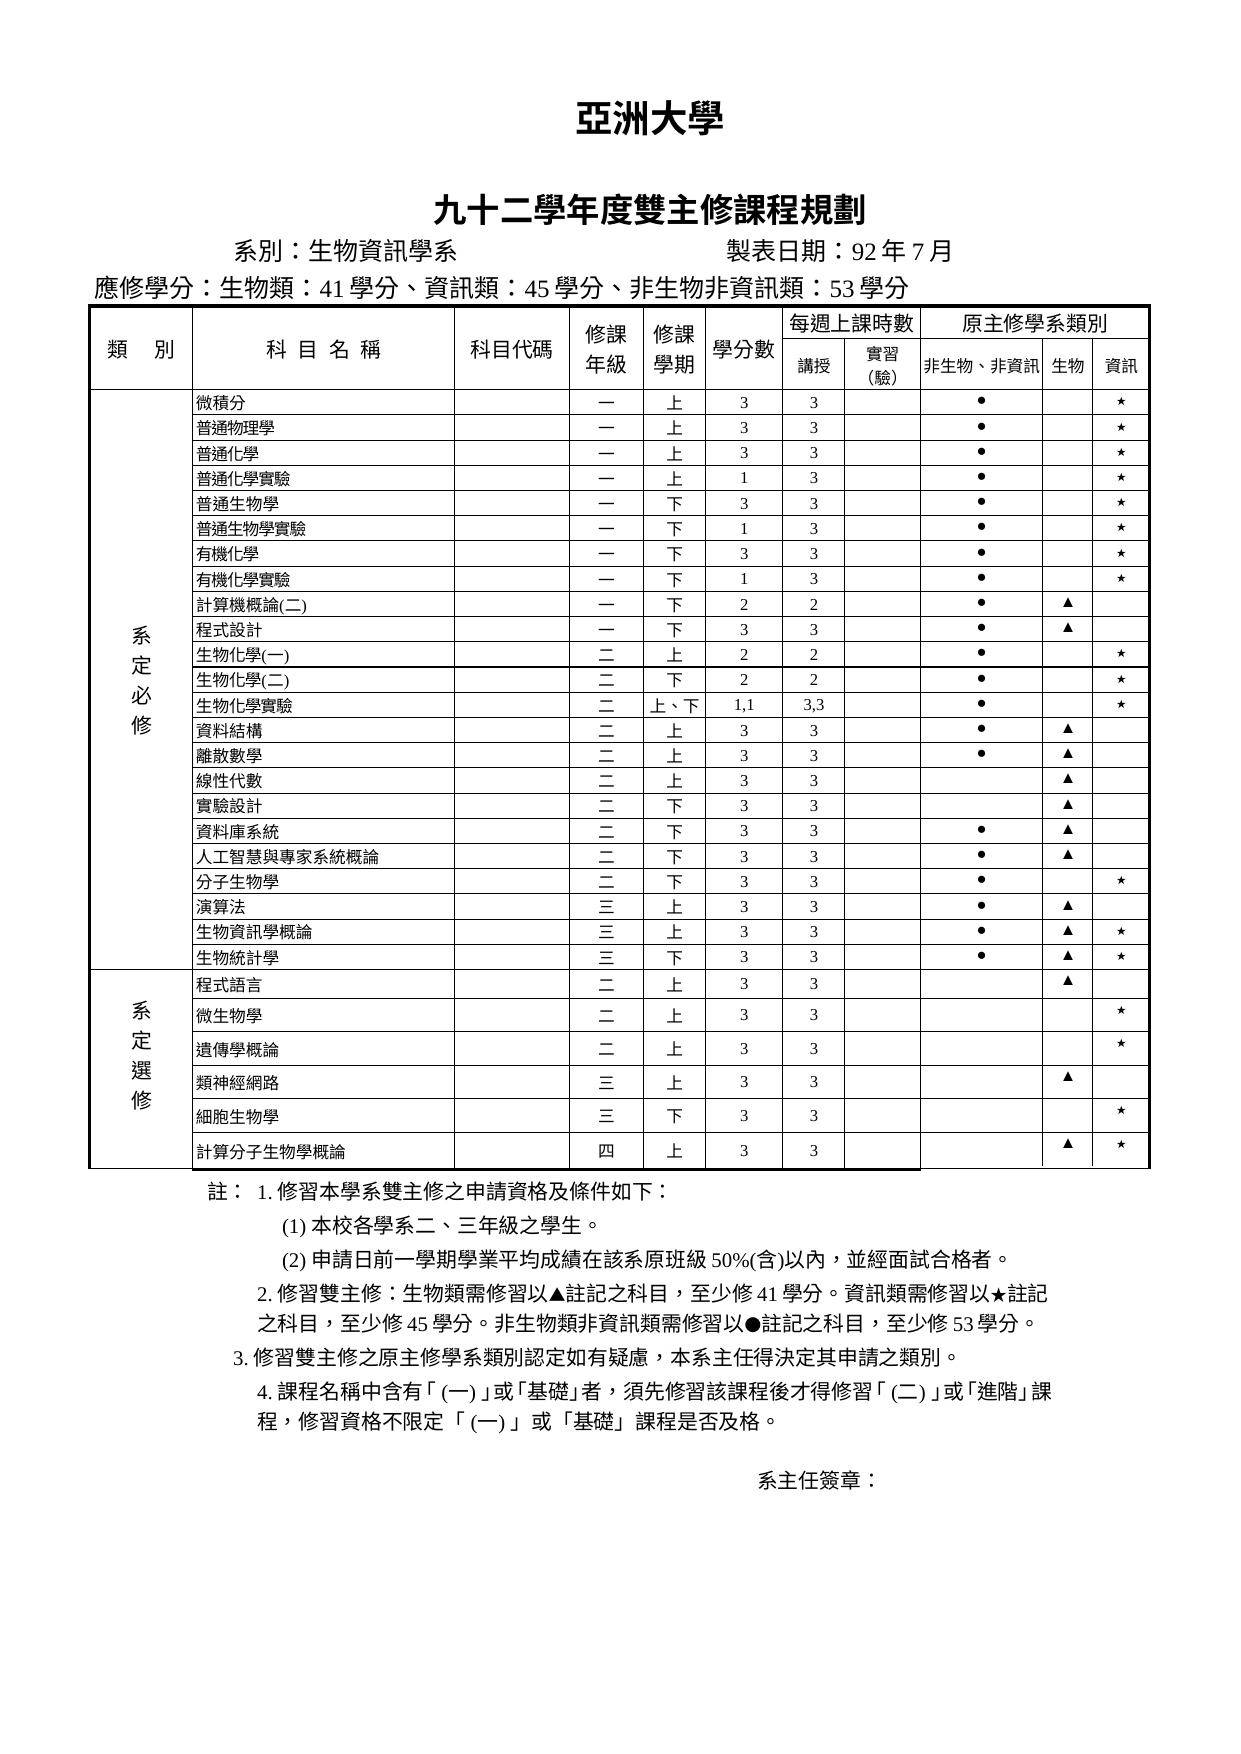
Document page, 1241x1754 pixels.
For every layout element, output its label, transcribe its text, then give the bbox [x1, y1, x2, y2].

table_cell [1043, 541, 1092, 566]
table_cell [845, 743, 920, 767]
table_cell 程式語言 [193, 970, 454, 997]
table_cell 3 [783, 869, 844, 893]
table_cell 二 [570, 869, 643, 893]
table_cell ● [921, 819, 1042, 843]
list 申請日前一學期學業平均成績在該系原班級50%(含)以內，並經面試合格者。 [282, 1243, 1052, 1273]
table_header 修課 學期 [644, 308, 705, 389]
table_cell 生物資訊學概論 [193, 920, 454, 944]
table_cell ▲ [1043, 768, 1092, 792]
table_cell 四 [570, 1133, 643, 1168]
table_cell 1 [706, 567, 782, 591]
table_cell ● [921, 567, 1042, 591]
table_cell [455, 844, 569, 868]
table_cell 講授 [783, 339, 844, 389]
table_cell ● [921, 642, 1042, 666]
table_cell 3 [783, 894, 844, 918]
table_cell 生物化學實驗 [193, 693, 454, 717]
table_cell 上 [644, 999, 705, 1031]
table_cell ★ [1093, 1099, 1148, 1132]
table_cell 1,1 [706, 693, 782, 717]
table_cell 3 [706, 1133, 782, 1168]
table_cell 上 [644, 1032, 705, 1064]
table_cell ● [921, 668, 1042, 692]
table_cell [1093, 844, 1148, 868]
table_cell [455, 920, 569, 944]
table_cell [1093, 894, 1148, 918]
table_cell 3 [783, 491, 844, 515]
table_cell [455, 693, 569, 717]
table_cell [1043, 1032, 1092, 1064]
table_cell [1043, 642, 1092, 666]
table_cell 類神經網路 [193, 1066, 454, 1098]
table_cell 一 [570, 491, 643, 515]
text 4. 課程名稱中含有「 (一) 」或「基礎」者，須先修習該課程後才得修習「 (二) 」或「進階」課程，修習資格不限定「 (一) 」或「基礎」課程是否及格。 [207, 1375, 1052, 1435]
table_cell ▲ [1043, 794, 1092, 818]
table_cell ● [921, 390, 1042, 414]
table_cell 3 [783, 970, 844, 997]
table_cell 下 [644, 592, 705, 616]
table_cell 計算機概論(二) [193, 592, 454, 616]
table_cell 3 [783, 390, 844, 414]
table_cell [1093, 819, 1148, 843]
table_cell [455, 894, 569, 918]
table_cell 下 [644, 516, 705, 540]
table_cell [1043, 668, 1092, 692]
table_cell ▲ [1043, 844, 1092, 868]
table_cell [921, 794, 1042, 818]
table_cell 3 [706, 894, 782, 918]
table_cell [845, 1066, 920, 1098]
text 九十二學年度雙主修課程規劃 [207, 183, 1092, 232]
table_cell [1093, 617, 1148, 641]
text 系別：生物資訊學系 製表日期：92年7月 [94, 232, 1092, 268]
table_cell ★ [1093, 415, 1148, 439]
table_cell 3 [706, 541, 782, 566]
table_cell 生物 [1043, 339, 1092, 389]
table_cell 3 [783, 1133, 844, 1168]
table_cell 普通物理學 [193, 415, 454, 439]
table_cell 下 [644, 668, 705, 692]
table_cell 3 [783, 768, 844, 792]
table_cell 3 [706, 1099, 782, 1132]
table_cell [1043, 441, 1092, 465]
table_cell 1 [706, 466, 782, 490]
table_cell 一 [570, 390, 643, 414]
table_cell ▲ [1043, 970, 1092, 997]
table_cell 下 [644, 844, 705, 868]
table_cell 一 [570, 617, 643, 641]
table_cell 下 [644, 794, 705, 818]
table_cell 有機化學實驗 [193, 567, 454, 591]
table_cell 程式設計 [193, 617, 454, 641]
table_cell [1043, 1099, 1092, 1132]
table_cell ● [921, 592, 1042, 616]
table_cell [845, 693, 920, 717]
table_cell ▲ [1043, 743, 1092, 767]
table_cell [845, 1133, 920, 1168]
table_cell 分子生物學 [193, 869, 454, 893]
table_cell ● [921, 491, 1042, 515]
table_cell [455, 617, 569, 641]
table_cell 3 [783, 1066, 844, 1098]
table_cell 3 [706, 768, 782, 792]
table_header 原主修學系類別 [921, 308, 1148, 338]
table_cell 生物化學(一) [193, 642, 454, 666]
table_cell [455, 1032, 569, 1064]
table_cell 2 [783, 592, 844, 616]
table_cell 3 [706, 970, 782, 997]
table_cell 3 [783, 844, 844, 868]
table_cell 細胞生物學 [193, 1099, 454, 1132]
table_cell 上 [644, 390, 705, 414]
table_cell 3,3 [783, 693, 844, 717]
table_cell 人工智慧與專家系統概論 [193, 844, 454, 868]
table_cell [1093, 794, 1148, 818]
table_cell 3 [783, 567, 844, 591]
table_cell [845, 945, 920, 969]
table_cell 3 [783, 945, 844, 969]
table_cell 上 [644, 768, 705, 792]
table_cell 一 [570, 516, 643, 540]
table_cell 系 定 必 修 [91, 390, 192, 969]
table_cell 3 [706, 999, 782, 1031]
table_cell [845, 970, 920, 997]
table_cell [1043, 693, 1092, 717]
table_cell [455, 668, 569, 692]
table_header 學分數 [706, 308, 782, 389]
table_cell [845, 592, 920, 616]
table_cell 一 [570, 541, 643, 566]
table_cell [845, 642, 920, 666]
table_cell 3 [706, 1032, 782, 1064]
table_cell [455, 415, 569, 439]
table_cell [921, 1133, 1043, 1168]
table_cell ● [921, 415, 1042, 439]
table_cell [845, 668, 920, 692]
table_cell 3 [706, 743, 782, 767]
table_cell [921, 970, 1042, 997]
table_cell 普通生物學實驗 [193, 516, 454, 540]
table_cell [455, 1066, 569, 1098]
table_cell 3 [706, 869, 782, 893]
table_cell 有機化學 [193, 541, 454, 566]
table_cell 二 [570, 819, 643, 843]
table_cell 二 [570, 743, 643, 767]
table_cell ● [921, 541, 1042, 566]
table_cell 3 [706, 819, 782, 843]
table_cell [1043, 390, 1092, 414]
table_cell ● [921, 693, 1042, 717]
table_header 科 目 名 稱 [193, 308, 454, 389]
table_cell [1043, 491, 1092, 515]
table_cell [455, 945, 569, 969]
table_cell 3 [783, 466, 844, 490]
table_cell [845, 491, 920, 515]
table_cell [845, 869, 920, 893]
table_cell [845, 541, 920, 566]
table_cell [455, 819, 569, 843]
table_cell 計算分子生物學概論 [193, 1133, 454, 1168]
table_cell 2 [706, 592, 782, 616]
table_cell 下 [644, 945, 705, 969]
table_cell [1043, 999, 1092, 1031]
table_cell 上、下 [644, 693, 705, 717]
table_cell 資料庫系統 [193, 819, 454, 843]
table_cell [845, 390, 920, 414]
table_cell [455, 718, 569, 742]
table_cell 二 [570, 642, 643, 666]
table_cell 1 [706, 516, 782, 540]
table_cell 二 [570, 693, 643, 717]
table_cell 一 [570, 441, 643, 465]
table_cell ★ [1093, 567, 1148, 591]
table_cell 上 [644, 718, 705, 742]
table_cell [845, 794, 920, 818]
table_cell 普通化學 [193, 441, 454, 465]
table_cell ● [921, 743, 1042, 767]
table_cell ▲ [1043, 945, 1092, 969]
table_cell ★ [1093, 516, 1148, 540]
table_cell [455, 567, 569, 591]
table_cell [845, 441, 920, 465]
table_cell [845, 567, 920, 591]
table_cell [845, 718, 920, 742]
table_cell 3 [706, 945, 782, 969]
table_cell 3 [706, 794, 782, 818]
table_cell [921, 1032, 1042, 1064]
table_cell ▲ [1043, 1133, 1093, 1168]
table_cell 上 [644, 1133, 705, 1168]
table_cell 二 [570, 1032, 643, 1064]
table_cell [845, 1032, 920, 1064]
table_cell [455, 592, 569, 616]
table_cell 上 [644, 415, 705, 439]
table_cell 下 [644, 819, 705, 843]
table_cell ★ [1093, 642, 1148, 666]
table_cell 二 [570, 718, 643, 742]
table_cell 實驗設計 [193, 794, 454, 818]
table_cell 3 [783, 794, 844, 818]
table_cell [921, 1099, 1042, 1132]
table_cell 3 [783, 819, 844, 843]
table_cell [455, 869, 569, 893]
table_cell [455, 794, 569, 818]
table_cell [845, 617, 920, 641]
table_cell ★ [1093, 945, 1148, 969]
table_cell 3 [783, 743, 844, 767]
table_cell ▲ [1043, 592, 1092, 616]
table_cell 一 [570, 466, 643, 490]
table_cell ▲ [1043, 1066, 1092, 1098]
table_cell 二 [570, 844, 643, 868]
table_cell 3 [783, 920, 844, 944]
table_cell 線性代數 [193, 768, 454, 792]
table_cell 生物化學(二) [193, 668, 454, 692]
table_cell ▲ [1043, 894, 1092, 918]
table_cell 遺傳學概論 [193, 1032, 454, 1064]
table_cell [455, 441, 569, 465]
table_cell 3 [706, 390, 782, 414]
table_cell 3 [783, 415, 844, 439]
table_cell 上 [644, 466, 705, 490]
table_cell 實習（驗） [845, 339, 920, 389]
table_cell 3 [706, 718, 782, 742]
table_cell ▲ [1043, 920, 1092, 944]
text 3. 修習雙主修之原主修學系類別認定如有疑慮，本系主任得決定其申請之類別。 [207, 1341, 1052, 1371]
table_cell 三 [570, 1099, 643, 1132]
table_cell [1093, 768, 1148, 792]
table_cell 三 [570, 920, 643, 944]
table_cell [455, 642, 569, 666]
table_cell [845, 894, 920, 918]
table_cell [455, 743, 569, 767]
table_header 修課 年級 [570, 308, 643, 389]
table_cell 下 [644, 541, 705, 566]
table_cell 上 [644, 1066, 705, 1098]
table_cell [921, 1066, 1042, 1098]
table_cell ● [921, 945, 1042, 969]
table_cell ★ [1093, 1032, 1148, 1064]
table_cell 上 [644, 743, 705, 767]
table_cell [845, 819, 920, 843]
table_cell [845, 516, 920, 540]
table_cell 資訊 [1093, 339, 1148, 389]
table_cell 3 [783, 441, 844, 465]
table_cell [845, 1099, 920, 1132]
table_cell 下 [644, 617, 705, 641]
table_cell ★ [1093, 920, 1148, 944]
table_header 科目代碼 [455, 308, 569, 389]
text 2. 修習雙主修：生物類需修習以▲註記之科目，至少修41學分。資訊類需修習以★註記之科目，至少修45學分。非生物類非資訊類需修習以●註記之科目，至少修53學分。 [207, 1277, 1052, 1337]
table_cell ▲ [1043, 819, 1092, 843]
table_cell [845, 999, 920, 1031]
table_cell [455, 390, 569, 414]
table_cell 三 [570, 894, 643, 918]
table_cell [1093, 970, 1148, 997]
table_cell [1093, 592, 1148, 616]
table_cell 離散數學 [193, 743, 454, 767]
table_cell [921, 768, 1042, 792]
table_cell [845, 844, 920, 868]
table_cell ● [921, 516, 1042, 540]
table_header 每週上課時數 [783, 308, 920, 338]
table_cell 2 [706, 642, 782, 666]
table_cell [455, 970, 569, 997]
table_cell 3 [706, 920, 782, 944]
table_cell ★ [1093, 541, 1148, 566]
text 應修學分：生物類：41學分、資訊類：45學分、非生物非資訊類：53學分 [94, 268, 1092, 304]
table_cell ● [921, 894, 1042, 918]
table_cell 3 [783, 1032, 844, 1064]
table_cell [455, 516, 569, 540]
table_cell [455, 768, 569, 792]
table_cell ● [921, 869, 1042, 893]
table_cell ● [921, 844, 1042, 868]
table_cell 一 [570, 592, 643, 616]
table_cell 上 [644, 894, 705, 918]
table_cell [455, 1099, 569, 1132]
table_cell [845, 415, 920, 439]
table_cell ● [921, 466, 1042, 490]
table_cell [1043, 869, 1092, 893]
table_cell 2 [783, 668, 844, 692]
table_cell 3 [706, 617, 782, 641]
table_cell [455, 541, 569, 566]
table_cell 資料結構 [193, 718, 454, 742]
table_cell 3 [706, 415, 782, 439]
table_cell 3 [783, 617, 844, 641]
table_cell [921, 999, 1042, 1031]
table_cell 2 [783, 642, 844, 666]
table_cell 3 [706, 844, 782, 868]
text 亞洲大學 [207, 89, 1092, 143]
table_cell 一 [570, 415, 643, 439]
table_cell ● [921, 441, 1042, 465]
table_cell [1093, 743, 1148, 767]
table_cell 非生物、非資訊 [921, 339, 1042, 389]
table_cell ● [921, 920, 1042, 944]
table_cell 微生物學 [193, 999, 454, 1031]
table_cell 3 [706, 491, 782, 515]
table_cell 3 [783, 1099, 844, 1132]
table_cell 上 [644, 441, 705, 465]
table_cell ▲ [1043, 718, 1092, 742]
table_cell 上 [644, 920, 705, 944]
table_cell [845, 920, 920, 944]
table_cell 下 [644, 869, 705, 893]
table_cell 二 [570, 970, 643, 997]
table_cell ★ [1093, 491, 1148, 515]
table_cell 下 [644, 491, 705, 515]
table_cell [455, 491, 569, 515]
table_cell ● [921, 617, 1042, 641]
table_cell 普通化學實驗 [193, 466, 454, 490]
table_cell 下 [644, 1099, 705, 1132]
table_cell [455, 466, 569, 490]
table_cell ★ [1093, 466, 1148, 490]
table_cell 三 [570, 1066, 643, 1098]
table_cell [1043, 516, 1092, 540]
table_header 類 別 [91, 308, 192, 389]
table_cell [845, 768, 920, 792]
table_cell 三 [570, 945, 643, 969]
table_cell ★ [1093, 869, 1148, 893]
table_cell [1093, 1066, 1148, 1098]
table_cell 演算法 [193, 894, 454, 918]
table_cell 普通生物學 [193, 491, 454, 515]
table_cell 微積分 [193, 390, 454, 414]
table_cell 下 [644, 567, 705, 591]
table_cell 3 [706, 441, 782, 465]
table_cell [455, 1133, 569, 1168]
table_cell ★ [1093, 693, 1148, 717]
table_cell ▲ [1043, 617, 1092, 641]
table_cell 生物統計學 [193, 945, 454, 969]
text 系主任簽章： [207, 1464, 1092, 1494]
table_cell ★ [1093, 441, 1148, 465]
table_cell 3 [706, 1066, 782, 1098]
table_cell 上 [644, 642, 705, 666]
table_cell ● [921, 718, 1042, 742]
list 本校各學系二、三年級之學生。 [282, 1209, 1052, 1239]
table_cell 系 定 選 修 [91, 970, 192, 1168]
table_cell [455, 999, 569, 1031]
table_cell ★ [1093, 1133, 1148, 1168]
table_cell ★ [1093, 999, 1148, 1031]
text 註： 1. 修習本學系雙主修之申請資格及條件如下： [207, 1175, 1052, 1205]
table_cell 3 [783, 718, 844, 742]
table_cell 二 [570, 999, 643, 1031]
table_cell 2 [706, 668, 782, 692]
table_cell [1043, 567, 1092, 591]
table_cell 3 [783, 541, 844, 566]
table_cell 3 [783, 999, 844, 1031]
table_cell 一 [570, 567, 643, 591]
table_cell [1043, 415, 1092, 439]
table_cell ★ [1093, 390, 1148, 414]
table_cell [845, 466, 920, 490]
table_cell 二 [570, 794, 643, 818]
table_cell 上 [644, 970, 705, 997]
table_cell 二 [570, 668, 643, 692]
table_cell 二 [570, 768, 643, 792]
table_cell [1043, 466, 1092, 490]
table_cell [1093, 718, 1148, 742]
table_cell 3 [783, 516, 844, 540]
table_cell ★ [1093, 668, 1148, 692]
